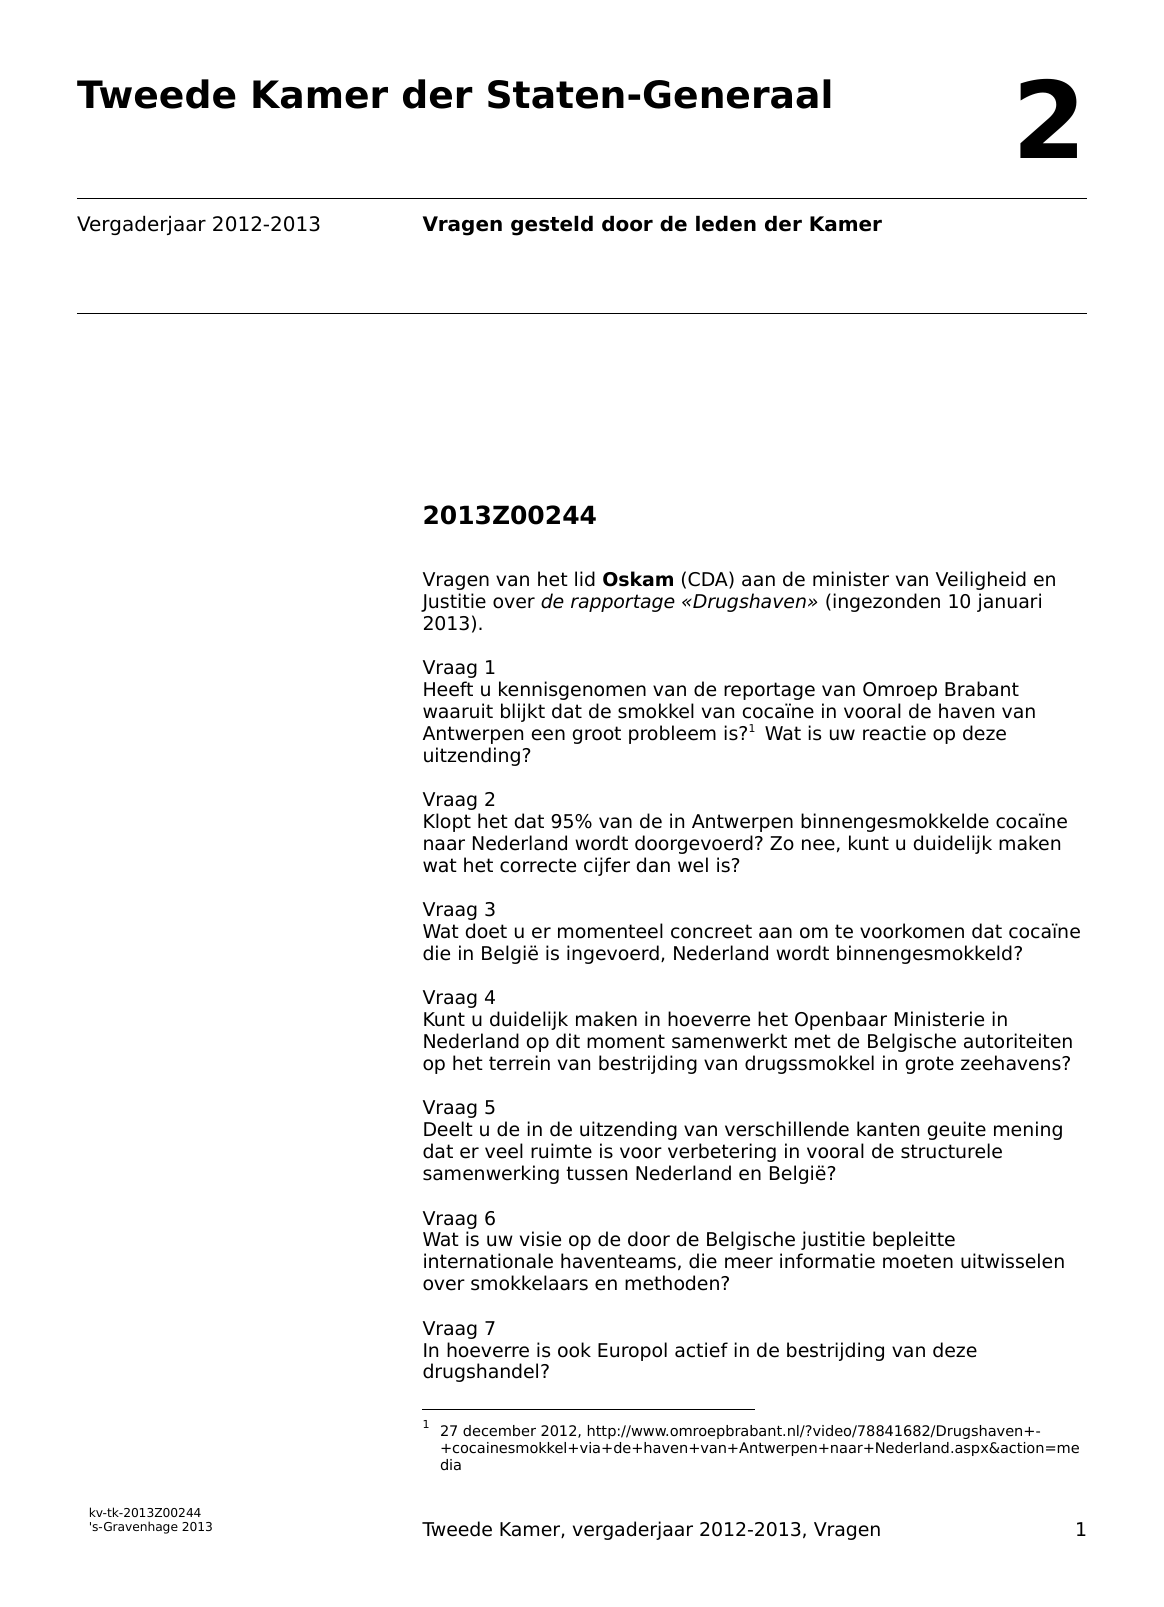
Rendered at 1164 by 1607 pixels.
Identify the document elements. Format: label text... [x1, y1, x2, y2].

text 27 december 2012, http://www.omroepbrabant.nl/?video/78841682/Drugshaven+-+cocainesmokkel+via+de+haven+van+Antwerpen+naar+Nederland.aspx&action=media [422, 1418, 1087, 1474]
table_cell Vergaderjaar 2012-2013 [77, 199, 422, 313]
text Vraag 6 [422, 1207, 1087, 1229]
text Heeft u kennisgenomen van de reportage van Omroep Brabant waaruit blijkt dat de smokkel van cocaïne in vooral de haven van Antwerpen een groot probleem is? Wat is uw reactie op deze uitzending? [422, 679, 1087, 767]
text Vraag 2 [422, 789, 1087, 811]
text Deelt u de in de uitzending van verschillende kanten geuite mening dat er veel ruimte is voor verbetering in vooral de structurele samenwerking tussen Nederland en België? [422, 1119, 1087, 1185]
table_cell Vragen gesteld door de leden der Kamer [422, 199, 1087, 313]
text Vraag 1 [422, 657, 1087, 679]
text In hoeverre is ook Europol actief in de bestrijding van deze drugshandel? [422, 1339, 1087, 1383]
text kv-tk-2013Z00244 [88, 1506, 323, 1520]
text Wat is uw visie op de door de Belgische justitie bepleitte internationale haventeams, die meer informatie moeten uitwisselen over smokkelaars en methoden? [422, 1229, 1087, 1295]
table_header 2 [886, 59, 1087, 198]
text Vraag 5 [422, 1097, 1087, 1119]
text Klopt het dat 95% van de in Antwerpen binnengesmokkelde cocaïne naar Nederland wordt doorgevoerd? Zo nee, kunt u duidelijk maken wat het correcte cijfer dan wel is? [422, 811, 1087, 877]
text Vraag 3 [422, 899, 1087, 921]
text 's-Gravenhage 2013 [88, 1520, 323, 1534]
text Vragen van het lid Oskam (CDA) aan de minister van Veiligheid en Justitie over de rapportage «Drugshaven» (ingezonden 10 januari 2013). [422, 569, 1087, 635]
table_header Tweede Kamer der Staten-Generaal [77, 59, 886, 198]
text 2013Z00244 [422, 501, 1087, 531]
text Kunt u duidelijk maken in hoeverre het Openbaar Ministerie in Nederland op dit moment samenwerkt met de Belgische autoriteiten op het terrein van bestrijding van drugssmokkel in grote zeehavens? [422, 1009, 1087, 1075]
text Vraag 4 [422, 987, 1087, 1009]
text Wat doet u er momenteel concreet aan om te voorkomen dat cocaïne die in België is ingevoerd, Nederland wordt binnengesmokkeld? [422, 921, 1087, 965]
text Vraag 7 [422, 1317, 1087, 1339]
